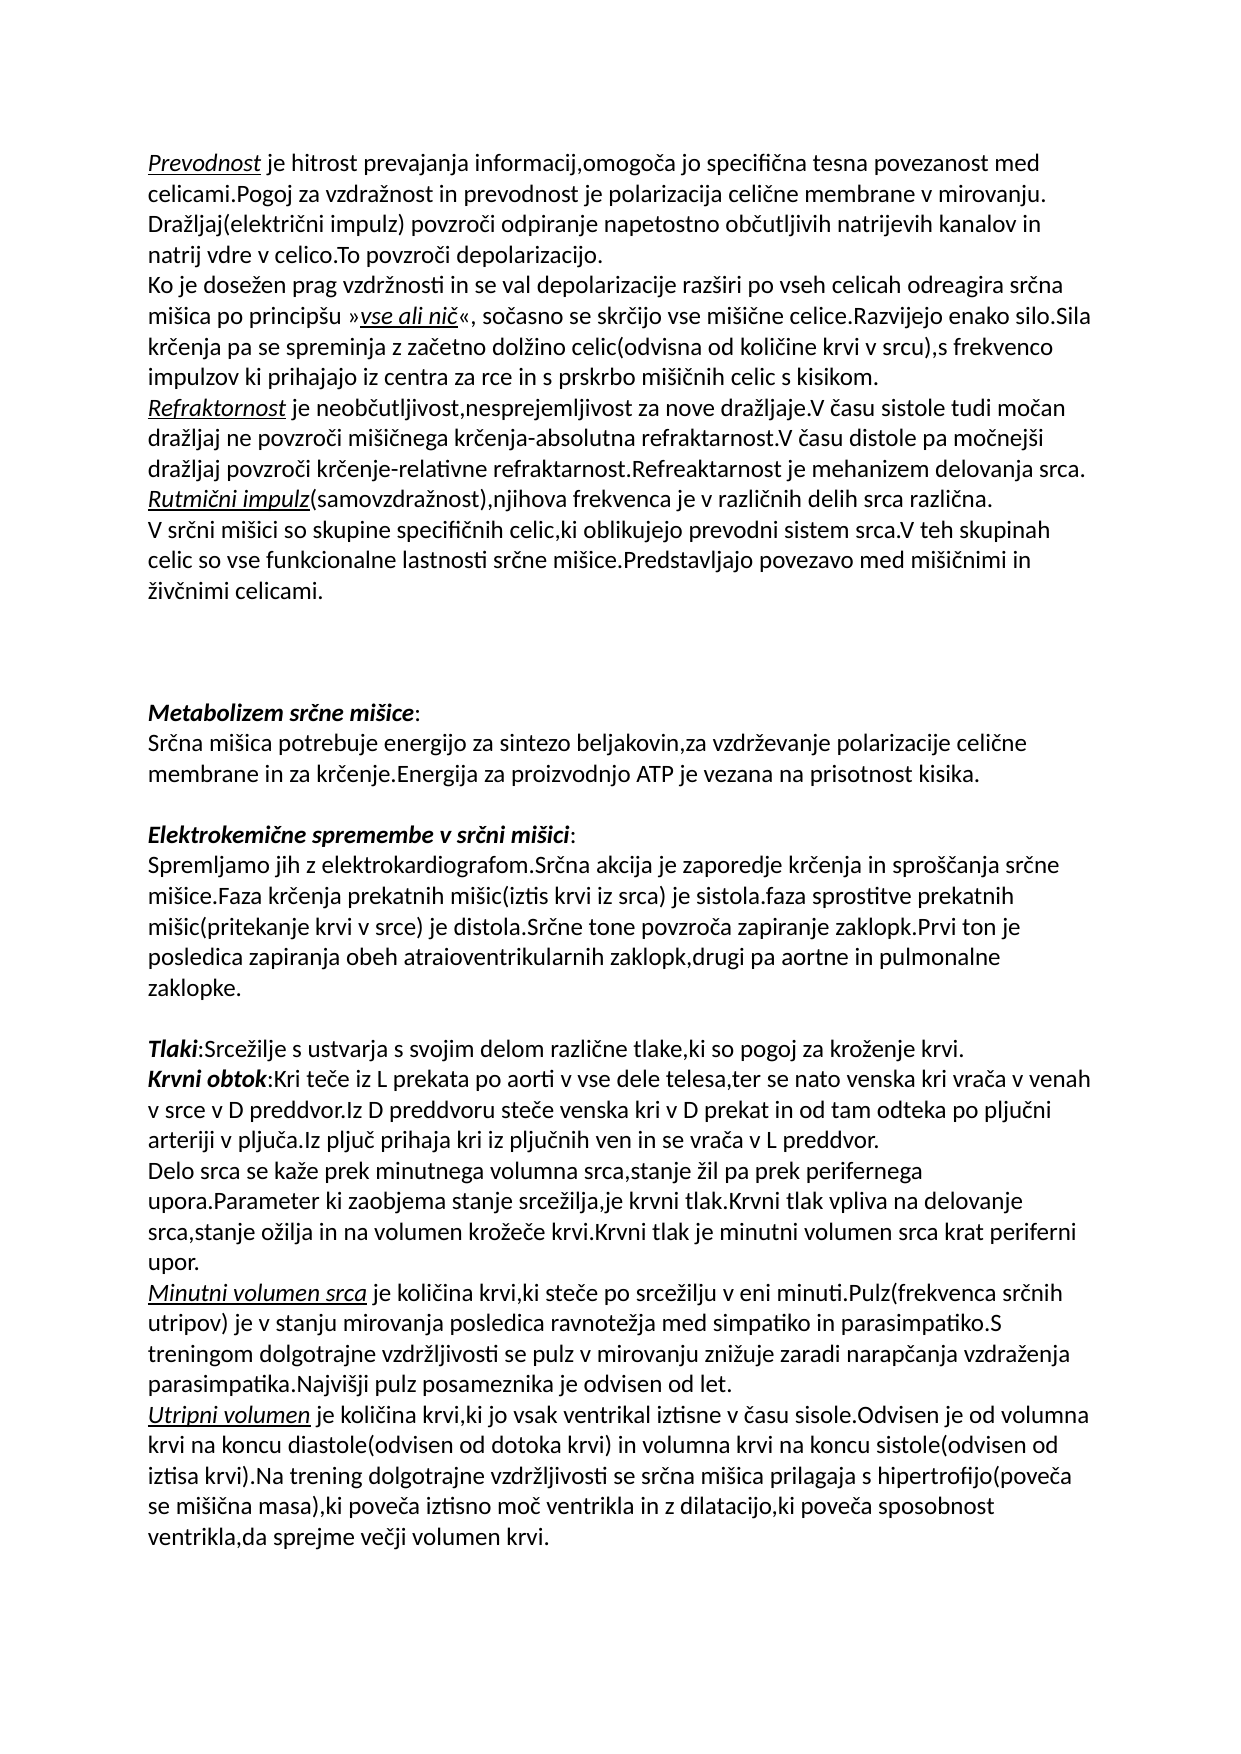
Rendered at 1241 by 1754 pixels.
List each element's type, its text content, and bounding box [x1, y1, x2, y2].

text Ko je dosežen prag vzdržnosti in se val depolarizacije razširi po vseh celicah odreagira srčna mišica po principšu »vse ali nič«, sočasno se skrčijo vse mišične celice.Razvijejo enako silo.Sila krčenja pa se spreminja z začetno dolžino celic(odvisna od količine krvi v srcu),s frekvenco impulzov ki prihajajo iz centra za rce in s prskrbo mišičnih celic s kisikom. [148, 270, 1093, 392]
text Prevodnost je hitrost prevajanja informacij,omogoča jo specifična tesna povezanost med celicami.Pogoj za vzdražnost in prevodnost je polarizacija celične membrane v mirovanju. Dražljaj(električni impulz) povzroči odpiranje napetostno občutljivih natrijevih kanalov in natrij vdre v celico.To povzroči depolarizacijo. [148, 148, 1093, 270]
text Elektrokemične spremembe v srčni mišici: [148, 819, 1093, 849]
text Utripni volumen je količina krvi,ki jo vsak ventrikal iztisne v času sisole.Odvisen je od volumna krvi na koncu diastole(odvisen od dotoka krvi) in volumna krvi na koncu sistole(odvisen od iztisa krvi).Na trening dolgotrajne vzdržljivosti se srčna mišica prilagaja s hipertrofijo(poveča se mišična masa),ki poveča iztisno moč ventrikla in z dilatacijo,ki poveča sposobnost ventrikla,da sprejme večji volumen krvi. [148, 1399, 1093, 1552]
text Krvni obtok:Kri teče iz L prekata po aorti v vse dele telesa,ter se nato venska kri vrača v venah v srce v D preddvor.Iz D preddvoru steče venska kri v D prekat in od tam odteka po pljučni arteriji v pljuča.Iz pljuč prihaja kri iz pljučnih ven in se vrača v L preddvor. [148, 1063, 1093, 1155]
text Spremljamo jih z elektrokardiografom.Srčna akcija je zaporedje krčenja in sproščanja srčne mišice.Faza krčenja prekatnih mišic(iztis krvi iz srca) je sistola.faza sprostitve prekatnih mišic(pritekanje krvi v srce) je distola.Srčne tone povzroča zapiranje zaklopk.Prvi ton je posledica zapiranja obeh atraioventrikularnih zaklopk,drugi pa aortne in pulmonalne zaklopke. [148, 849, 1093, 1002]
text Refraktornost je neobčutljivost,nesprejemljivost za nove dražljaje.V času sistole tudi močan dražljaj ne povzroči mišičnega krčenja-absolutna refraktarnost.V času distole pa močnejši dražljaj povzroči krčenje-relativne refraktarnost.Refreaktarnost je mehanizem delovanja srca. [148, 392, 1093, 483]
text Metabolizem srčne mišice: [148, 697, 1093, 727]
text Tlaki:Srcežilje s ustvarja s svojim delom različne tlake,ki so pogoj za kroženje krvi. [148, 1033, 1093, 1063]
text Rutmični impulz(samovzdražnost),njihova frekvenca je v različnih delih srca različna. [148, 483, 1093, 514]
text Minutni volumen srca je količina krvi,ki steče po srcežilju v eni minuti.Pulz(frekvenca srčnih utripov) je v stanju mirovanja posledica ravnotežja med simpatiko in parasimpatiko.S treningom dolgotrajne vzdržljivosti se pulz v mirovanju znižuje zaradi narapčanja vzdraženja parasimpatika.Najvišji pulz posameznika je odvisen od let. [148, 1277, 1093, 1399]
text Srčna mišica potrebuje energijo za sintezo beljakovin,za vzdrževanje polarizacije celične membrane in za krčenje.Energija za proizvodnjo ATP je vezana na prisotnost kisika. [148, 727, 1093, 788]
text Delo srca se kaže prek minutnega volumna srca,stanje žil pa prek perifernega upora.Parameter ki zaobjema stanje srcežilja,je krvni tlak.Krvni tlak vpliva na delovanje srca,stanje ožilja in na volumen krožeče krvi.Krvni tlak je minutni volumen srca krat periferni upor. [148, 1155, 1093, 1277]
text V srčni mišici so skupine specifičnih celic,ki oblikujejo prevodni sistem srca.V teh skupinah celic so vse funkcionalne lastnosti srčne mišice.Predstavljajo povezavo med mišičnimi in živčnimi celicami. [148, 514, 1093, 605]
